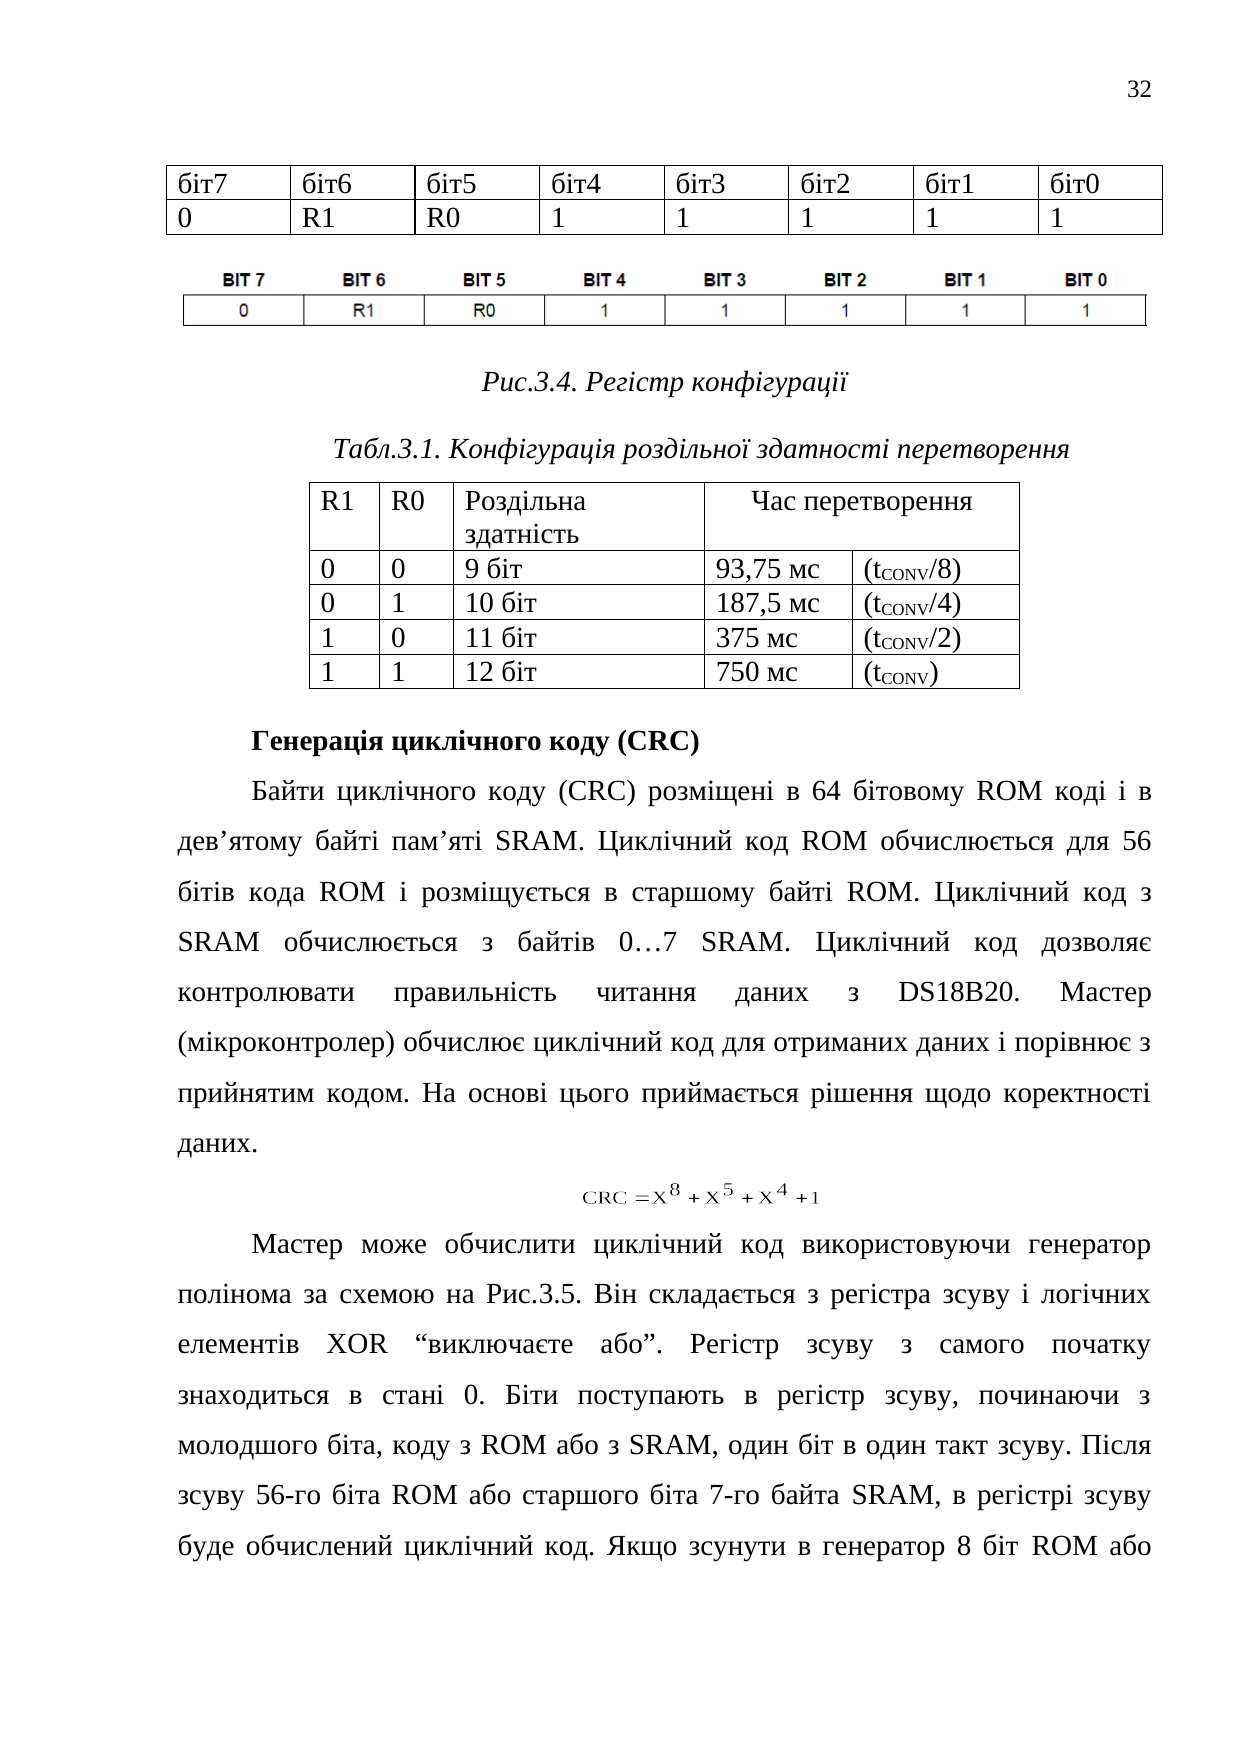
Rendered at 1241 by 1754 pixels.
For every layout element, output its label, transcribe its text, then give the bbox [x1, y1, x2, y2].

table_cell 0 [310, 585, 379, 619]
table_header Роздільна здатність [454, 483, 704, 550]
table_header біт1 [914, 166, 1038, 199]
table_cell 375 мс [705, 620, 852, 653]
table_cell (tCONV/8) [853, 551, 1019, 584]
table_header біт4 [540, 166, 664, 199]
table_cell 0 [167, 200, 290, 234]
table_cell 93,75 мс [705, 551, 852, 584]
table_cell 1 [789, 200, 913, 234]
table_cell (tCONV/2) [853, 620, 1019, 653]
table_header біт0 [1039, 166, 1162, 199]
text Табл.3.1. Конфігурація роздільної здатності перетворення [177, 431, 1152, 465]
table_header біт5 [416, 166, 539, 199]
table_cell 1 [540, 200, 664, 234]
table_cell 1 [310, 655, 379, 688]
table_header R1 [310, 483, 379, 550]
table_header біт2 [789, 166, 913, 199]
table_cell 1 [380, 585, 453, 619]
table_cell (tCONV) [853, 655, 1019, 688]
table_cell R0 [416, 200, 539, 234]
table_header біт7 [167, 166, 290, 199]
table_header R0 [380, 483, 453, 550]
table_cell 1 [310, 620, 379, 653]
table_cell 1 [1039, 200, 1162, 234]
text Рис.3.4. Регістр конфігурації [177, 364, 1152, 398]
table_cell (tCONV/4) [853, 585, 1019, 619]
table_cell 0 [380, 551, 453, 584]
text Генерація циклічного коду (CRC) [177, 723, 1152, 756]
table_header Час перетворення [705, 483, 1019, 550]
table_cell 10 біт [454, 585, 704, 619]
table_cell 1 [914, 200, 1038, 234]
table_cell R1 [291, 200, 414, 234]
picture [177, 268, 1151, 331]
table_cell 9 біт [454, 551, 704, 584]
table_cell 187,5 мс [705, 585, 852, 619]
text Байти циклічного коду (CRC) розміщені в 64 бітовому ROM коді і в дев’ятому байті пам’яті SRAM. Циклічний код ROM обчислюється для 56 бітів кода ROM і розміщується в старшому байті ROM. Циклічний код з SRAM обчислюється з байтів 0…7 SRAM. Циклічний код дозволяє контролювати правильність читання даних з DS18B20. Мастер (мікроконтролер) обчислює циклічний код для отриманих даних і порівнює з прийнятим кодом. На основі цього приймається рішення щодо коректності даних. [177, 773, 1152, 1159]
table_cell 750 мс [705, 655, 852, 688]
table_cell 0 [380, 620, 453, 653]
text Мастер може обчислити циклічний код використовуючи генератор полінома за схемою на Рис.3.5. Він складається з регістра зсуву і логічних елементів XOR “виключаєте або”. Регістр зсуву з самого початку знаходиться в стані 0. Біти поступають в регістр зсуву, починаючи з молодшого біта, коду з ROM або з SRAM, один біт в один такт зсуву. Після зсуву 56-го біта ROM або старшого біта 7-го байта SRAM, в регістрі зсуву буде обчислений циклічний код. Якщо зсунути в генератор 8 біт ROM або [177, 1226, 1152, 1561]
table_cell 1 [380, 655, 453, 688]
table_cell 12 біт [454, 655, 704, 688]
table_cell 0 [310, 551, 379, 584]
table_cell 11 біт [454, 620, 704, 653]
table_header біт6 [291, 166, 414, 199]
table_header біт3 [665, 166, 788, 199]
table_cell 1 [665, 200, 788, 234]
